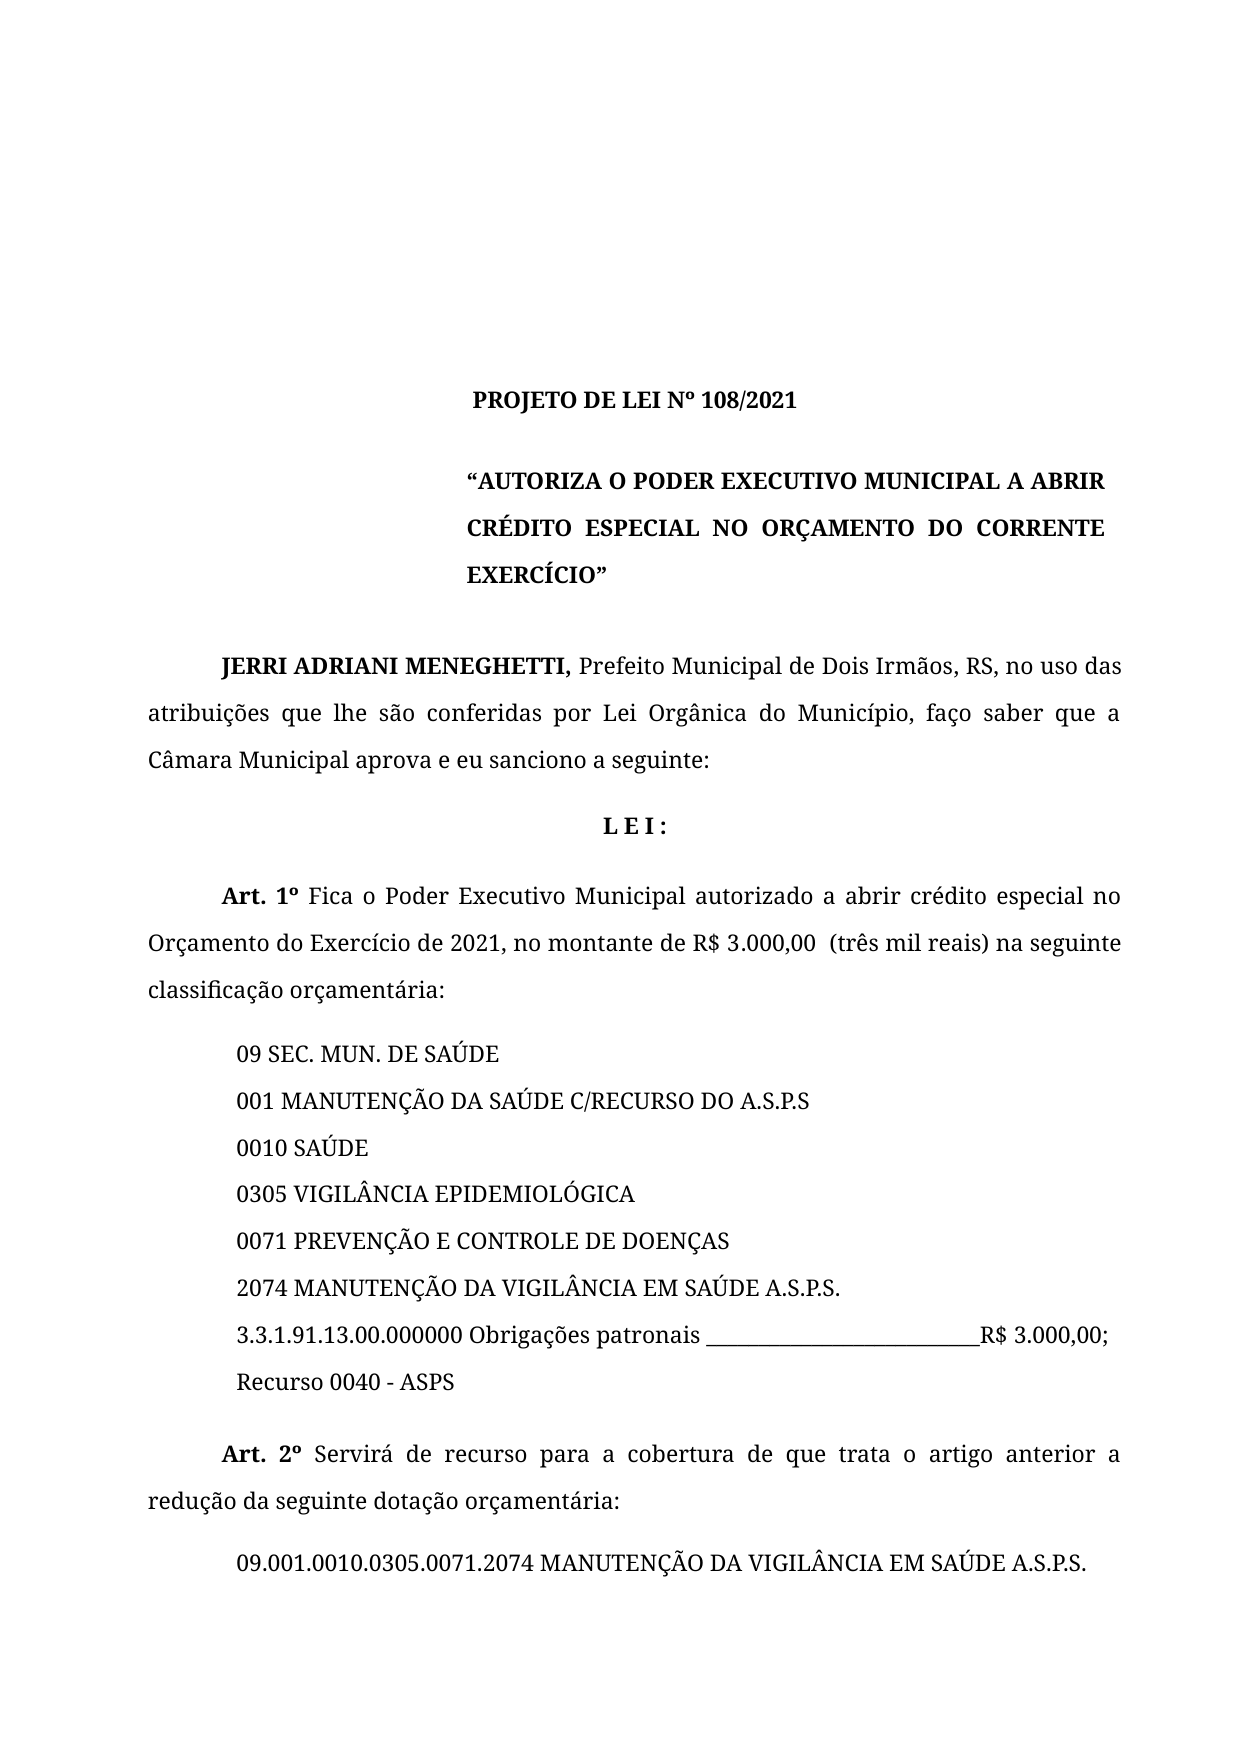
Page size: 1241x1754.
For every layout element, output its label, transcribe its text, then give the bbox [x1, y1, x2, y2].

text 001 MANUTENÇÃO DA SAÚDE C/RECURSO DO A.S.P.S [236, 1085, 1122, 1116]
text Art. 2º Servirá de recurso para a cobertura de que trata o artigo anterior a redução da seguinte dotação orçamentária: [148, 1438, 1122, 1517]
text 0305 VIGILÂNCIA EPIDEMIOLÓGICA [236, 1178, 1122, 1210]
subtitle PROJETO DE LEI Nº 108/2021 [148, 384, 1122, 415]
text 0071 PREVENÇÃO E CONTROLE DE DOENÇAS [236, 1225, 1122, 1257]
text 2074 MANUTENÇÃO DA VIGILÂNCIA EM SAÚDE A.S.P.S. [236, 1272, 1122, 1303]
text 3.3.1.91.13.00.000000 Obrigações patronais __________________________R$ 3.000,00; [236, 1319, 1122, 1350]
text JERRI ADRIANI MENEGHETTI, Prefeito Municipal de Dois Irmãos, RS, no uso das atribuições que lhe são conferidas por Lei Orgânica do Município, faço saber que a Câmara Municipal aprova e eu sanciono a seguinte: [148, 650, 1122, 775]
text 09.001.0010.0305.0071.2074 MANUTENÇÃO DA VIGILÂNCIA EM SAÚDE A.S.P.S. [236, 1547, 1122, 1578]
text 0010 SAÚDE [236, 1132, 1122, 1163]
table_header [136, 465, 455, 603]
text Art. 1º Fica o Poder Executivo Municipal autorizado a abrir crédito especial no Orçamento do Exercício de 2021, no montante de R$ 3.000,00 (três mil reais) na seguinte classificação orçamentária: [148, 880, 1122, 1005]
text L E I : [148, 810, 1122, 841]
text Recurso 0040 - ASPS [236, 1366, 1122, 1397]
text 09 SEC. MUN. DE SAÚDE [236, 1038, 1122, 1069]
table_header “AUTORIZA O PODER EXECUTIVO MUNICIPAL A ABRIR CRÉDITO ESPECIAL NO ORÇAMENTO DO CORRENTE EXERCÍCIO” [455, 465, 1116, 603]
